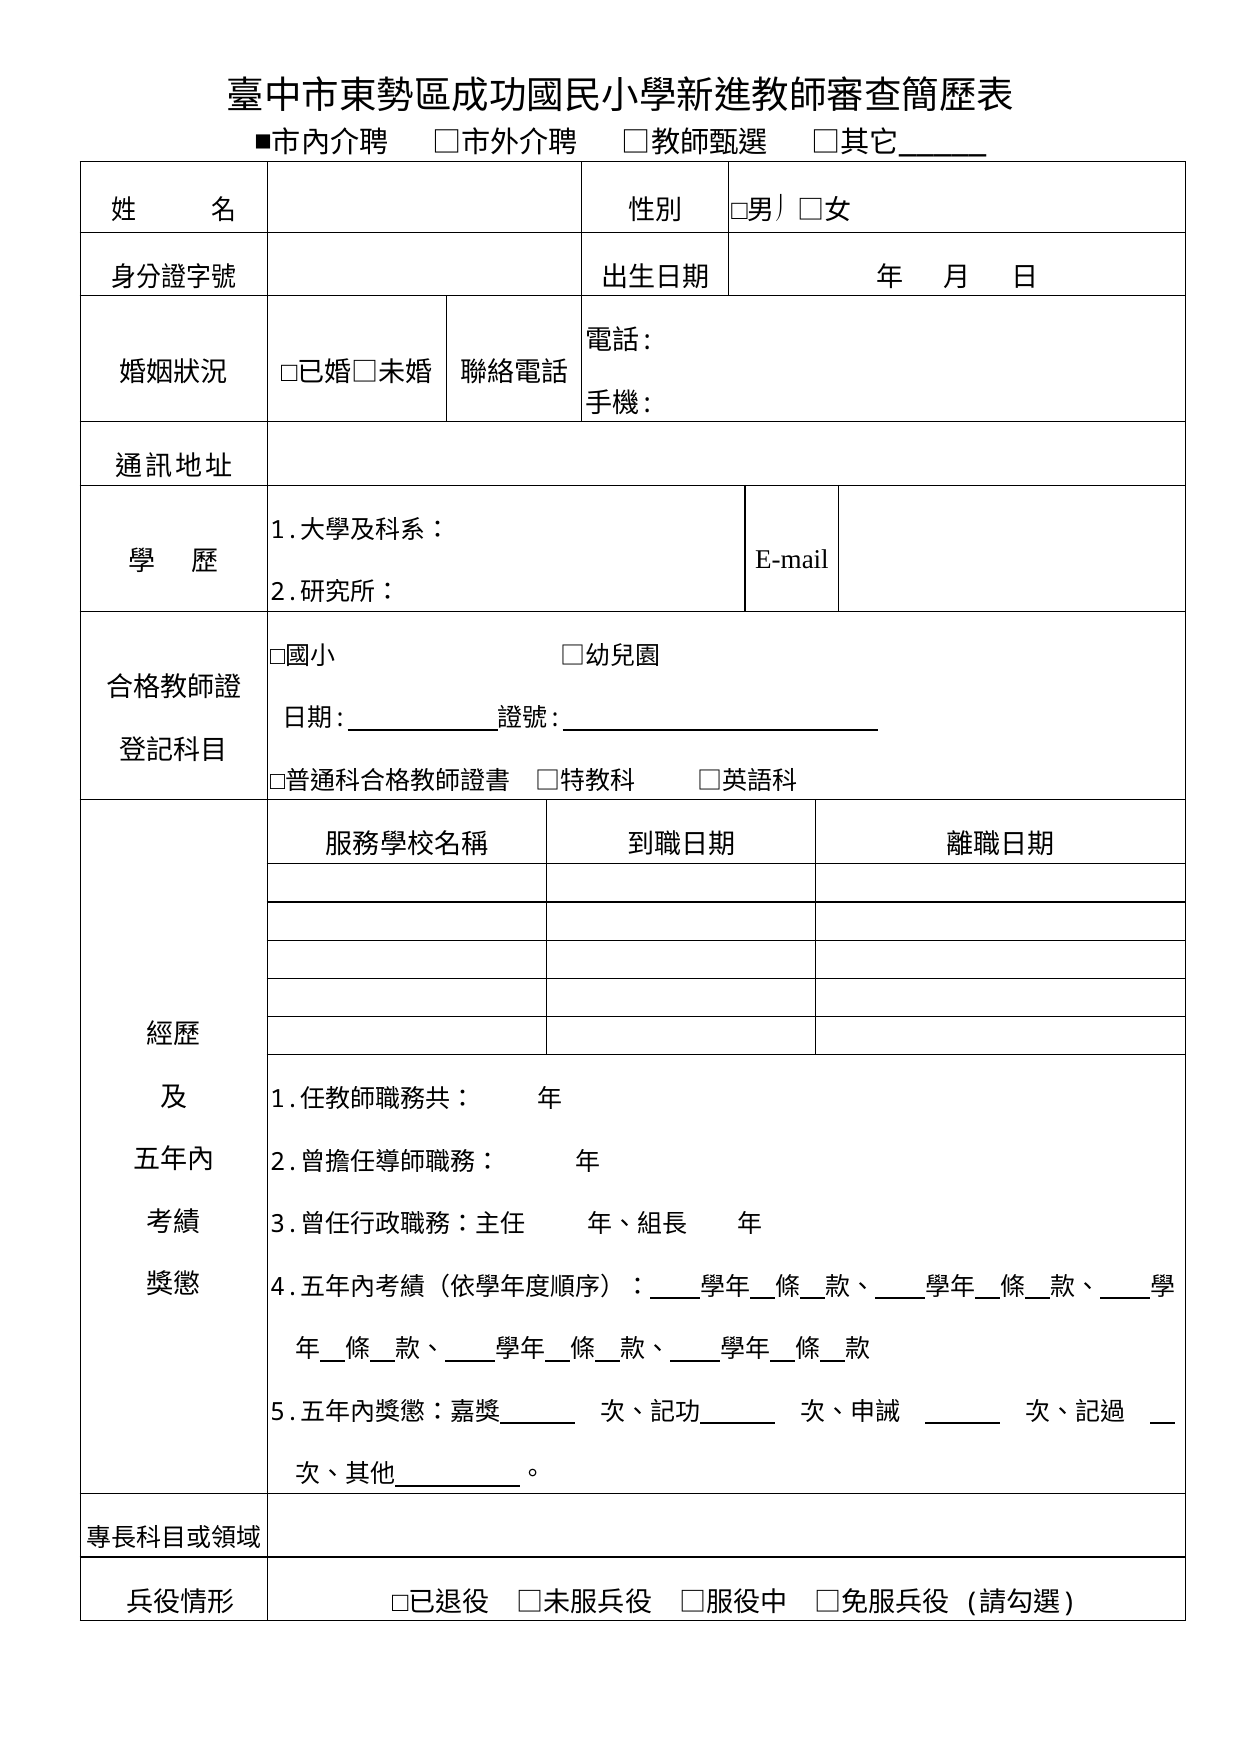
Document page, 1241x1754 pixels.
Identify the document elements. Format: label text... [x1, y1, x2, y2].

table_cell [547, 903, 815, 940]
table_cell 服務學校名稱 [268, 800, 546, 863]
table_cell [816, 941, 1185, 978]
table_cell [547, 864, 815, 901]
table_cell 兵役情形 [81, 1558, 267, 1620]
table_cell [547, 979, 815, 1016]
table_cell 婚姻狀況 [81, 296, 267, 421]
table_cell [268, 979, 546, 1016]
table_cell E-mail [746, 486, 838, 611]
table_cell [816, 903, 1185, 940]
table_cell 離職日期 [816, 800, 1185, 863]
table_cell [268, 233, 581, 295]
table_cell [268, 422, 1185, 485]
table_cell 經歷 及 五年內 考績 獎懲 [81, 800, 267, 1493]
table_cell 到職日期 [547, 800, 815, 863]
table_cell [547, 941, 815, 978]
table_cell 年 月 日 [729, 233, 1185, 295]
table_header 姓 名 [81, 162, 267, 232]
table_cell [839, 486, 1185, 611]
text ■市內介聘 □市外介聘 □教師甄選 □其它_____ [89, 119, 1152, 161]
table_cell [268, 1017, 546, 1054]
table_cell 1.大學及科系： 2.研究所： [268, 486, 744, 611]
table_cell [816, 979, 1185, 1016]
table_cell □國小 □幼兒園 日期: 證號: □普通科合格教師證書 □特教科 □英語科 [268, 612, 1185, 799]
table_cell □已婚□未婚 [268, 296, 446, 421]
table_cell 聯絡電話 [447, 296, 581, 421]
table_cell 1.任教師職務共： 年 2.曾擔任導師職務： 年 3.曾任行政職務：主任 年、組長 年 4.五年內考績（依學年度順序）： 學年 條 款、 學年 條 款、 學年 條 款、 學年 條 款、 學年 條 款 5.五年內獎懲：嘉獎 次、記功 次、申誡 次、記過 次、其他 。 [268, 1055, 1185, 1493]
table_cell [268, 941, 546, 978]
text 臺中市東勢區成功國民小學新進教師審查簡歷表 [89, 64, 1152, 119]
table_cell [268, 864, 546, 901]
table_cell □已退役 □未服兵役 □服役中 □免服兵役 (請勾選) [268, 1558, 1185, 1620]
table_cell 電話: 手機: [582, 296, 1185, 421]
table_cell [268, 1494, 1185, 1556]
table_cell [816, 864, 1185, 901]
table_cell 專長科目或領域 [81, 1494, 267, 1556]
table_header [268, 162, 581, 232]
table_cell 學歷 [81, 486, 267, 611]
table_header □男 □女 [729, 162, 1185, 232]
table_cell [268, 903, 546, 940]
table_cell 身分證字號 [81, 233, 267, 295]
table_cell 出生日期 [582, 233, 728, 295]
table_cell [816, 1017, 1185, 1054]
table_cell 合格教師證 登記科目 [81, 612, 267, 799]
table_header 性別 [582, 162, 728, 232]
table_cell 通訊地址 [81, 422, 267, 485]
table_cell [547, 1017, 815, 1054]
